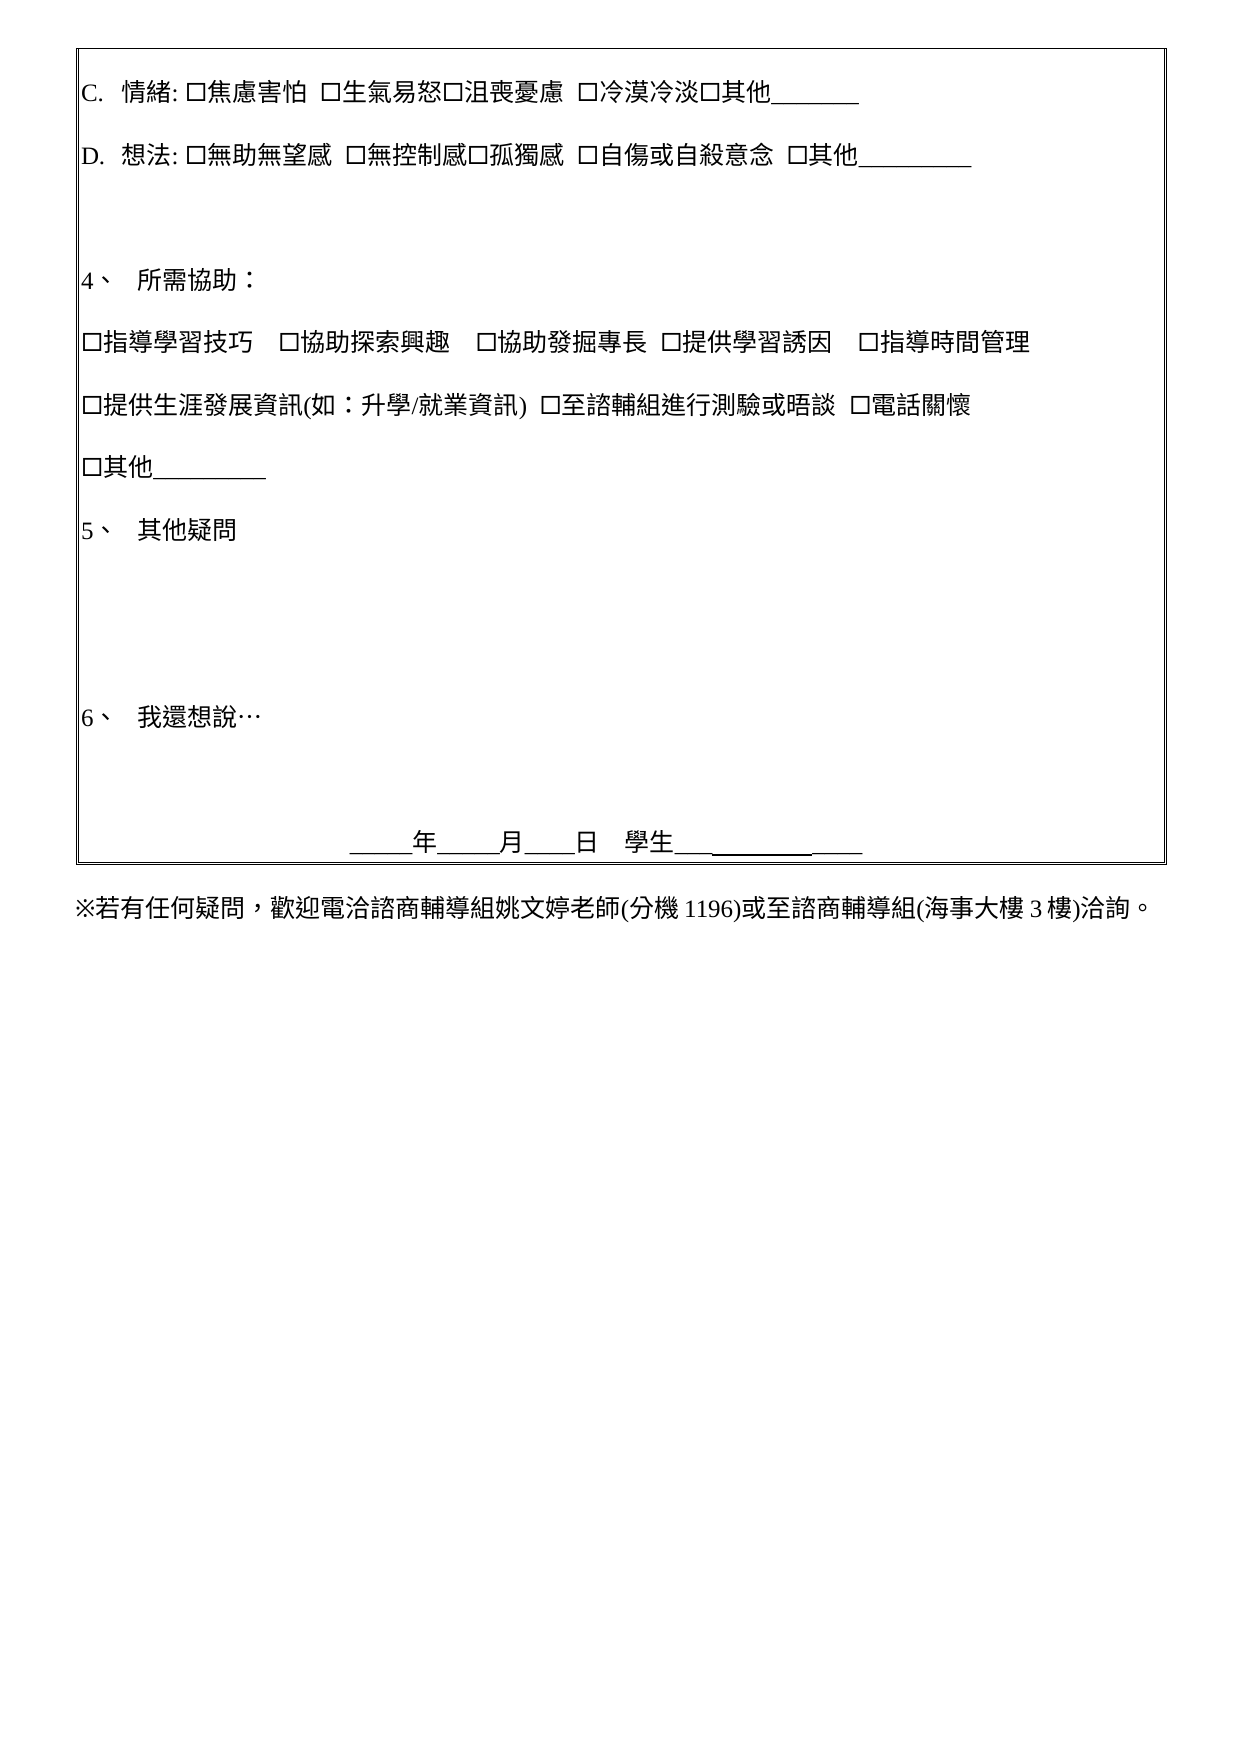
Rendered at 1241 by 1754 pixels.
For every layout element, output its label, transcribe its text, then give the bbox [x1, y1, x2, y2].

table_cell 學習狀況 缺乏動機（如：缺乏興趣、不了解學習意義、不在乎表現只求過關等） 學習技巧不良 自信心不足 容易緊張 學習效率差(準備時間與成效差異大，如：外語能力不足) 注意力不集中 可能原因○家庭關係 ○人際關係 ○感情困擾 ○原因不明，難以控制注意力 ○其他______ 時間管理不佳（如：時間分配不均、缺乏時間規劃等） 平均一天參與社團或課外活動時間：______ 平均一天上網或打電動時間：_____ 平均一天打工時間：_________ 平均一天用於課業時間：_________ 平均一天睡眠時間共________小時，平均一天就寢時間為______時 精神不濟 情緒不佳，沒有心情學習，可能原因________ 其他_______ 生涯發展 興趣不明 缺乏學習/生涯目標 學習內容與生涯目標差異大 優/劣勢能力不明 家人期待與自身選擇之衝突 資訊不足 ○不知如何取得相關訊息 ○不知如何充實能力 ○缺乏探索管道 ○缺乏諮詢對象 ○不知如何運用所學/不知所學對未來之助益 其他_________ 身心狀況 身體: 疲倦 睡眠品質不佳 心跳加快，呼吸困難 食慾不振頭暈胸悶其他_______ 行為: 使用物質平復心情或幫助入睡不停說話退縮反應貧乏 自傷或自殺行為 其他_________ 情緒: 焦慮害怕 生氣易怒沮喪憂慮 冷漠冷淡其他_______ 想法: 無助無望感 無控制感孤獨感 自傷或自殺意念 其他_________ 所需協助： 指導學習技巧 協助探索興趣 協助發掘專長 提供學習誘因 指導時間管理 提供生涯發展資訊(如：升學/就業資訊) 至諮輔組進行測驗或晤談 電話關懷 其他_________ 其他疑問 我還想說… _____年_____月____日 學生___ ____ [79, 49, 1164, 862]
text ※若有任何疑問，歡迎電洽諮商輔導組姚文婷老師(分機1196)或至諮商輔導組(海事大樓3樓)洽詢。 [75, 865, 1181, 927]
